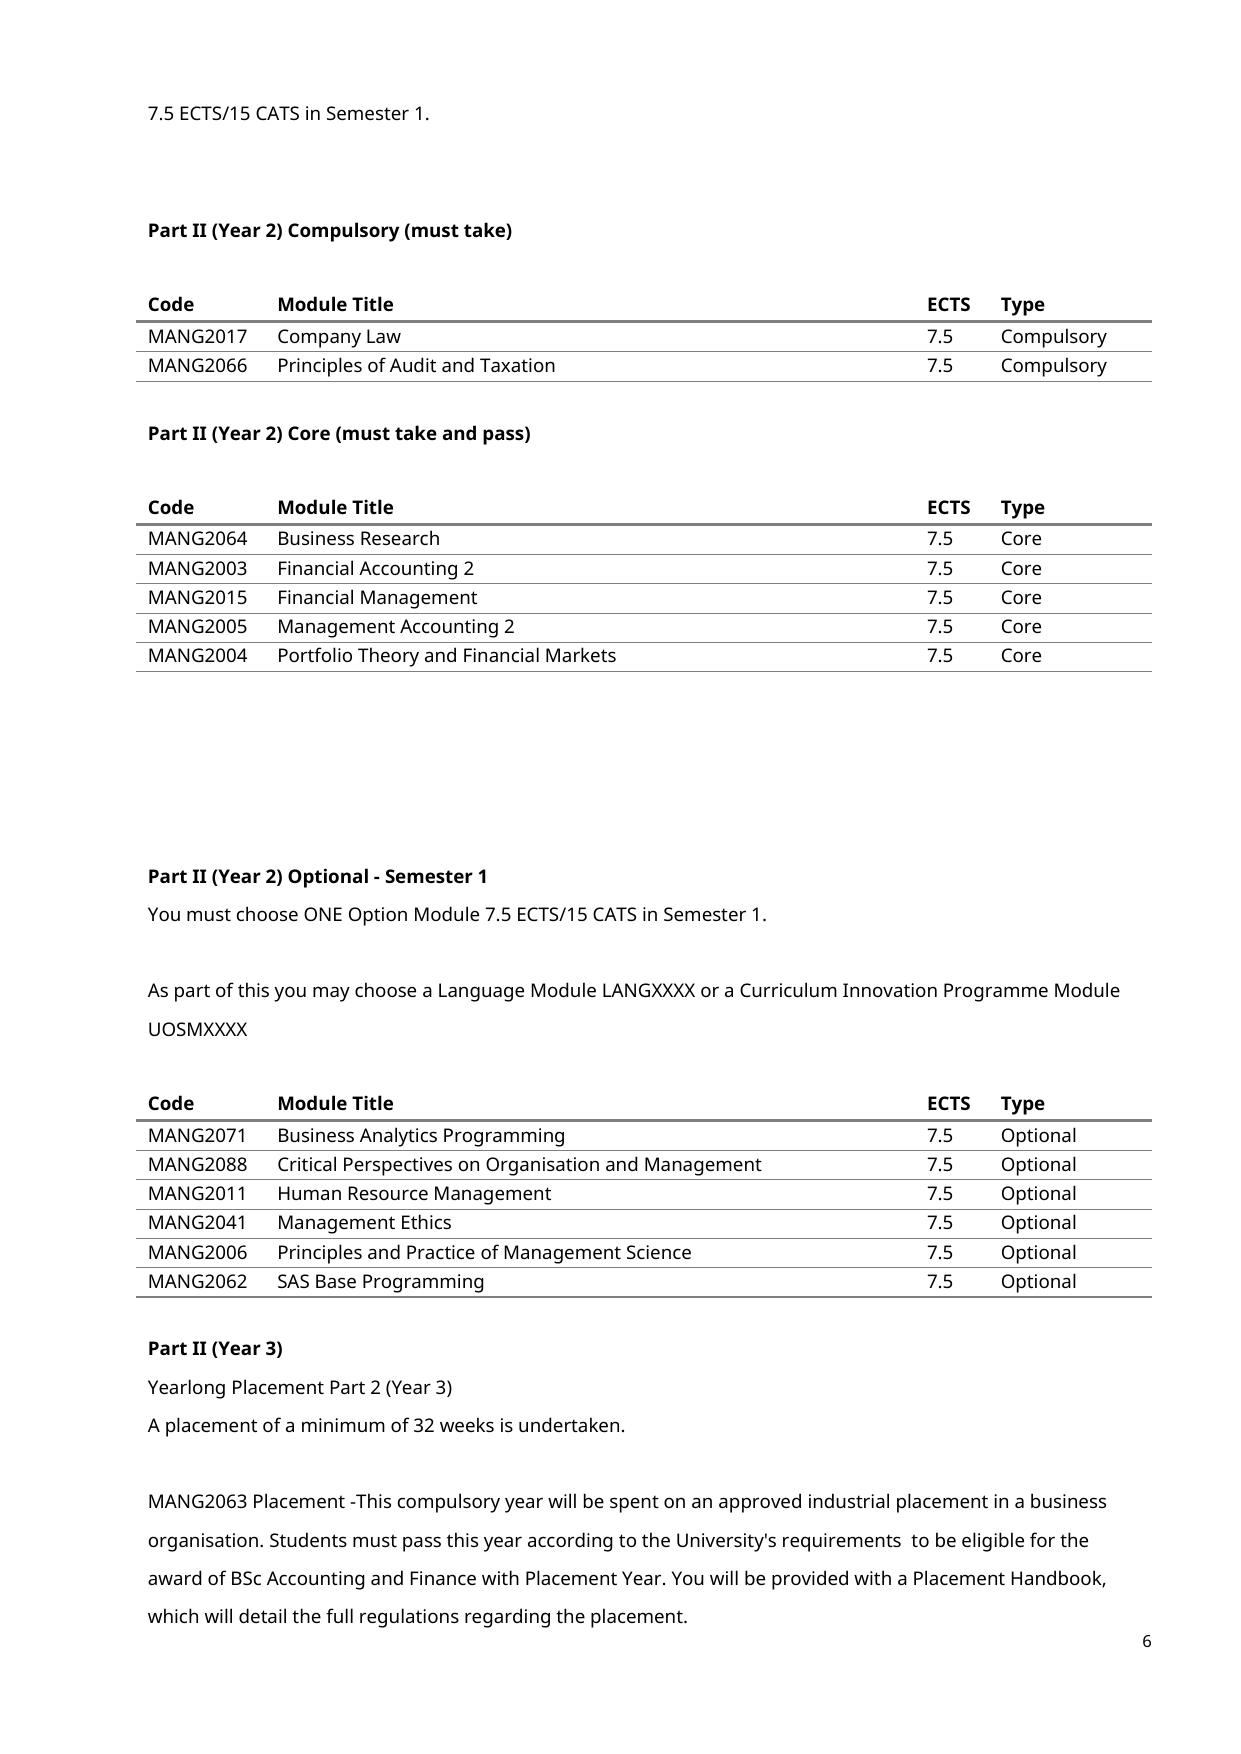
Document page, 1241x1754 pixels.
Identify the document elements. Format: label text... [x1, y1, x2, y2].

table_cell Core [989, 526, 1152, 554]
table_cell Core [989, 614, 1152, 642]
table_cell Module Title [266, 1091, 916, 1119]
table_cell Part II (Year 3) Yearlong Placement Part 2 (Year 3) A placement of a minimum of 32 weeks is undertaken. MANG2063 Placement -This compulsory year will be spent on an approved industrial placement in a business organisation. Students must pass this year according to the University's requirements to be eligible for the award of BSc Accounting and Finance with Placement Year. You will be provided with a Placement Handbook, which will detail the full regulations regarding the placement. [136, 1298, 1152, 1629]
table_cell 7.5 [916, 526, 989, 554]
table_cell 7.5 [916, 1180, 989, 1209]
table_cell MANG2088 [136, 1151, 266, 1179]
table_cell Core [989, 584, 1152, 612]
table_cell 7.5 [916, 1151, 989, 1179]
table_cell Code [136, 292, 266, 320]
table_cell MANG2041 [136, 1210, 266, 1238]
table_cell Business Research [266, 526, 916, 554]
table_cell Optional [989, 1268, 1152, 1296]
table_cell Compulsory [989, 352, 1152, 381]
table_cell 7.5 ECTS/15 CATS in Semester 1. [136, 99, 1152, 179]
table_cell Module Title [266, 494, 916, 522]
table_cell Type [989, 1091, 1152, 1119]
table_cell Company Law [266, 323, 916, 351]
table_cell Principles of Audit and Taxation [266, 352, 916, 381]
table_cell Compulsory [989, 323, 1152, 351]
table_cell Business Analytics Programming [266, 1122, 916, 1150]
table_cell Module Title [266, 292, 916, 320]
table_cell Core [989, 555, 1152, 583]
table_cell 7.5 [916, 1239, 989, 1267]
table_cell MANG2066 [136, 352, 266, 381]
table_cell Financial Accounting 2 [266, 555, 916, 583]
table_cell SAS Base Programming [266, 1268, 916, 1296]
table_cell Portfolio Theory and Financial Markets [266, 643, 916, 671]
table_cell Code [136, 1091, 266, 1119]
table_cell MANG2006 [136, 1239, 266, 1267]
table_cell Management Ethics [266, 1210, 916, 1238]
table_cell MANG2064 [136, 526, 266, 554]
table_cell 7.5 [916, 614, 989, 642]
table_cell 7.5 [916, 1210, 989, 1238]
table_cell 7.5 [916, 555, 989, 583]
table_cell Optional [989, 1210, 1152, 1238]
table_cell 7.5 [916, 323, 989, 351]
table_cell Optional [989, 1180, 1152, 1209]
table_cell MANG2003 [136, 555, 266, 583]
table_cell Human Resource Management [266, 1180, 916, 1209]
table_cell ECTS [916, 1091, 989, 1119]
table_cell Optional [989, 1122, 1152, 1150]
table_cell Code [136, 494, 266, 522]
table_cell ECTS [916, 292, 989, 320]
table_cell MANG2011 [136, 1180, 266, 1209]
table_cell 7.5 [916, 1268, 989, 1296]
table_cell Part II (Year 2) Core (must take and pass) [136, 382, 1152, 494]
table_cell 7.5 [916, 352, 989, 381]
table_cell Part II (Year 2) Optional - Semester 1 You must choose ONE Option Module 7.5 ECTS/15 CATS in Semester 1. As part of this you may choose a Language Module LANGXXXX or a Curriculum Innovation Programme Module UOSMXXXX [136, 672, 1152, 1091]
table_cell Optional [989, 1239, 1152, 1267]
table_cell Management Accounting 2 [266, 614, 916, 642]
table_cell Financial Management [266, 584, 916, 612]
table_cell Core [989, 643, 1152, 671]
table_cell Optional [989, 1151, 1152, 1179]
table_cell 7.5 [916, 643, 989, 671]
table_cell MANG2004 [136, 643, 266, 671]
table_cell MANG2005 [136, 614, 266, 642]
table_cell 7.5 [916, 1122, 989, 1150]
table_cell MANG2062 [136, 1268, 266, 1296]
table_cell Principles and Practice of Management Science [266, 1239, 916, 1267]
table_cell MANG2017 [136, 323, 266, 351]
table_cell Type [989, 292, 1152, 320]
table_cell 7.5 [916, 584, 989, 612]
table_cell Type [989, 494, 1152, 522]
table_cell MANG2015 [136, 584, 266, 612]
table_cell MANG2071 [136, 1122, 266, 1150]
table_cell ECTS [916, 494, 989, 522]
table_cell Critical Perspectives on Organisation and Management [266, 1151, 916, 1179]
table_cell Part II (Year 2) Compulsory (must take) [136, 179, 1152, 292]
